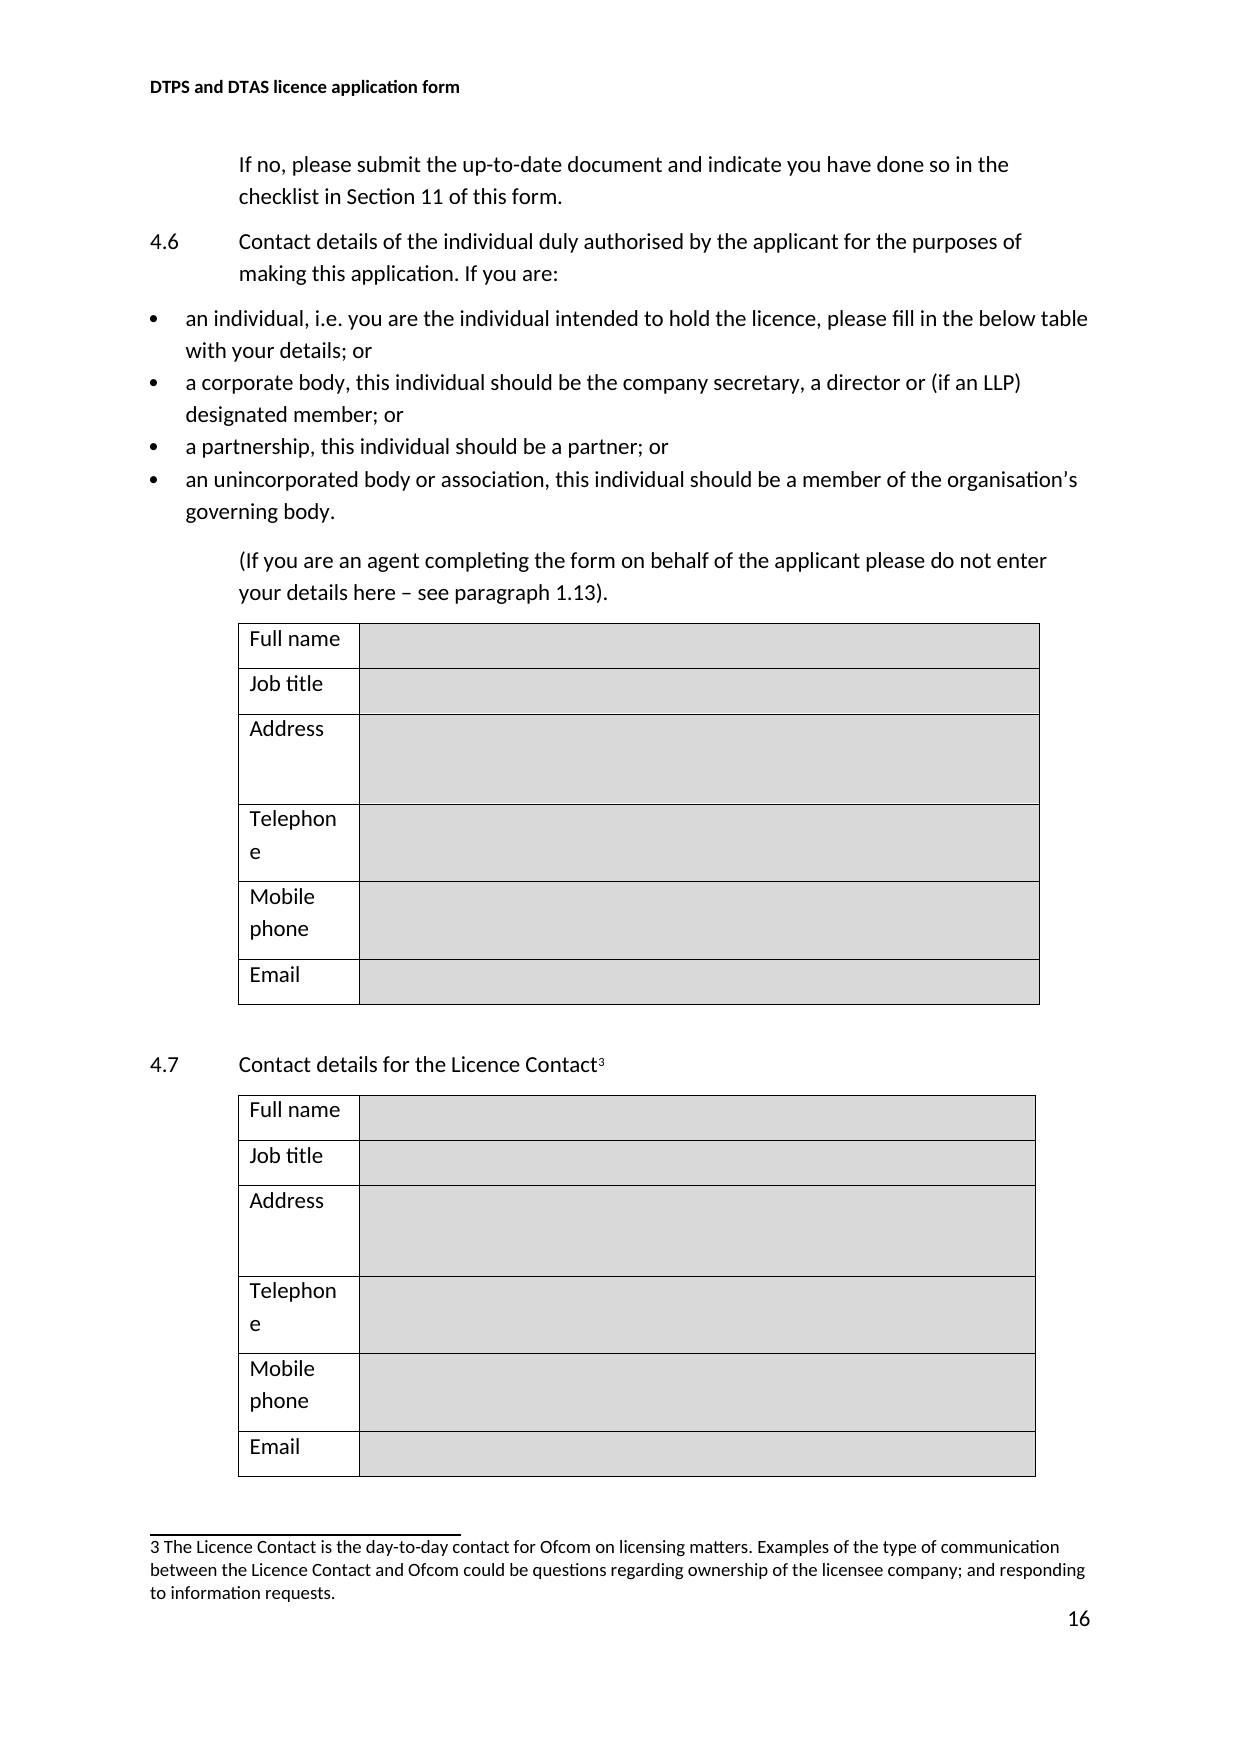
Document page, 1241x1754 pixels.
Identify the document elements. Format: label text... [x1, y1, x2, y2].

list an individual, i.e. you are the individual intended to hold the licence, please fill in the below table with your details; or [150, 304, 1090, 364]
table_cell Job title [239, 1141, 359, 1185]
table_cell [360, 669, 1039, 713]
table_cell [360, 1186, 1035, 1276]
table_cell Address [239, 1186, 359, 1276]
table_cell Telephone [239, 1277, 359, 1353]
list a partnership, this individual should be a partner; or [150, 432, 1090, 461]
table_cell Email [239, 960, 359, 1004]
text (If you are an agent completing the form on behalf of the applicant please do not enter your details here – see paragraph 1.13). [239, 546, 1090, 606]
table_cell [360, 1141, 1035, 1185]
table_cell Address [239, 715, 359, 803]
list The Licence Contact is the day-to-day contact for Ofcom on licensing matters. Examples of the type of communication between the Licence Contact and Ofcom could be questions regarding ownership of the licensee company; and responding to information requests. [150, 1535, 1090, 1604]
table_cell [360, 1277, 1035, 1353]
text If no, please submit the up-to-date document and indicate you have done so in the checklist in Section 11 of this form. [239, 150, 1090, 210]
list Contact details for the Licence Contact [150, 1050, 1090, 1078]
table_cell Job title [239, 669, 359, 713]
table_cell Telephone [239, 805, 359, 881]
table_cell [360, 882, 1039, 959]
list an unincorporated body or association, this individual should be a member of the organisation’s governing body. [150, 465, 1090, 525]
table_cell [360, 805, 1039, 881]
table_cell [360, 715, 1039, 803]
table_cell Mobile phone [239, 882, 359, 959]
list Contact details of the individual duly authorised by the applicant for the purposes of making this application. If you are: [150, 227, 1090, 287]
table_cell [360, 1354, 1035, 1431]
table_header [360, 1096, 1035, 1140]
list a corporate body, this individual should be the company secretary, a director or (if an LLP) designated member; or [150, 368, 1090, 428]
table_header Full name [239, 624, 359, 668]
table_header Full name [239, 1096, 359, 1140]
table_header [360, 624, 1039, 668]
table_cell Mobile phone [239, 1354, 359, 1431]
table_cell [360, 1432, 1035, 1476]
table_cell Email [239, 1432, 359, 1476]
table_cell [360, 960, 1039, 1004]
